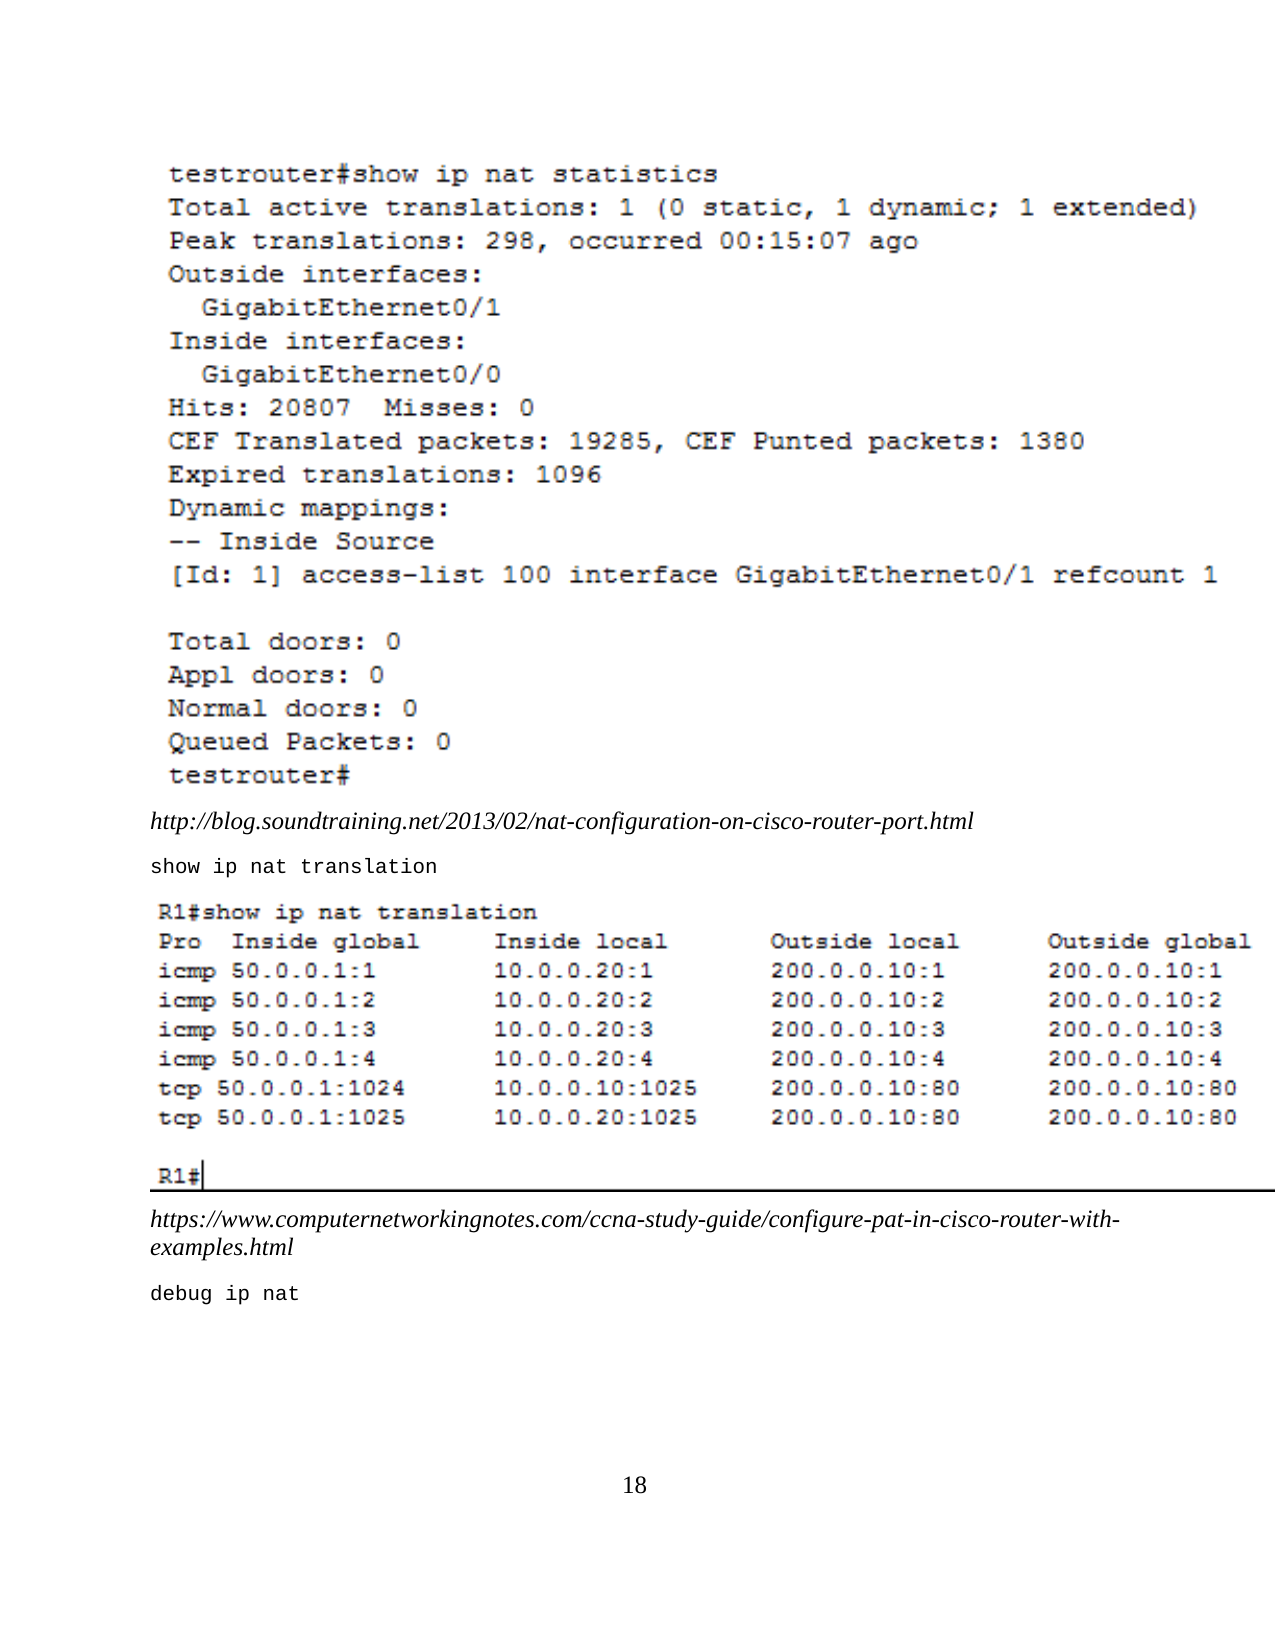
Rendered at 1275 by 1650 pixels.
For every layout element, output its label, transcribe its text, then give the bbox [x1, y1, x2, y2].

picture [150, 150, 1232, 794]
text debug ip nat [150, 1283, 1125, 1306]
picture [150, 889, 1275, 1192]
text show ip nat translation [150, 856, 1125, 880]
text https://www.computernetworkingnotes.com/ccna-study-guide/configure-pat-in-cisco-router-with-examples.html [150, 1204, 1125, 1261]
text http://blog.soundtraining.net/2013/02/nat-configuration-on-cisco-router-port.html [150, 806, 1125, 835]
